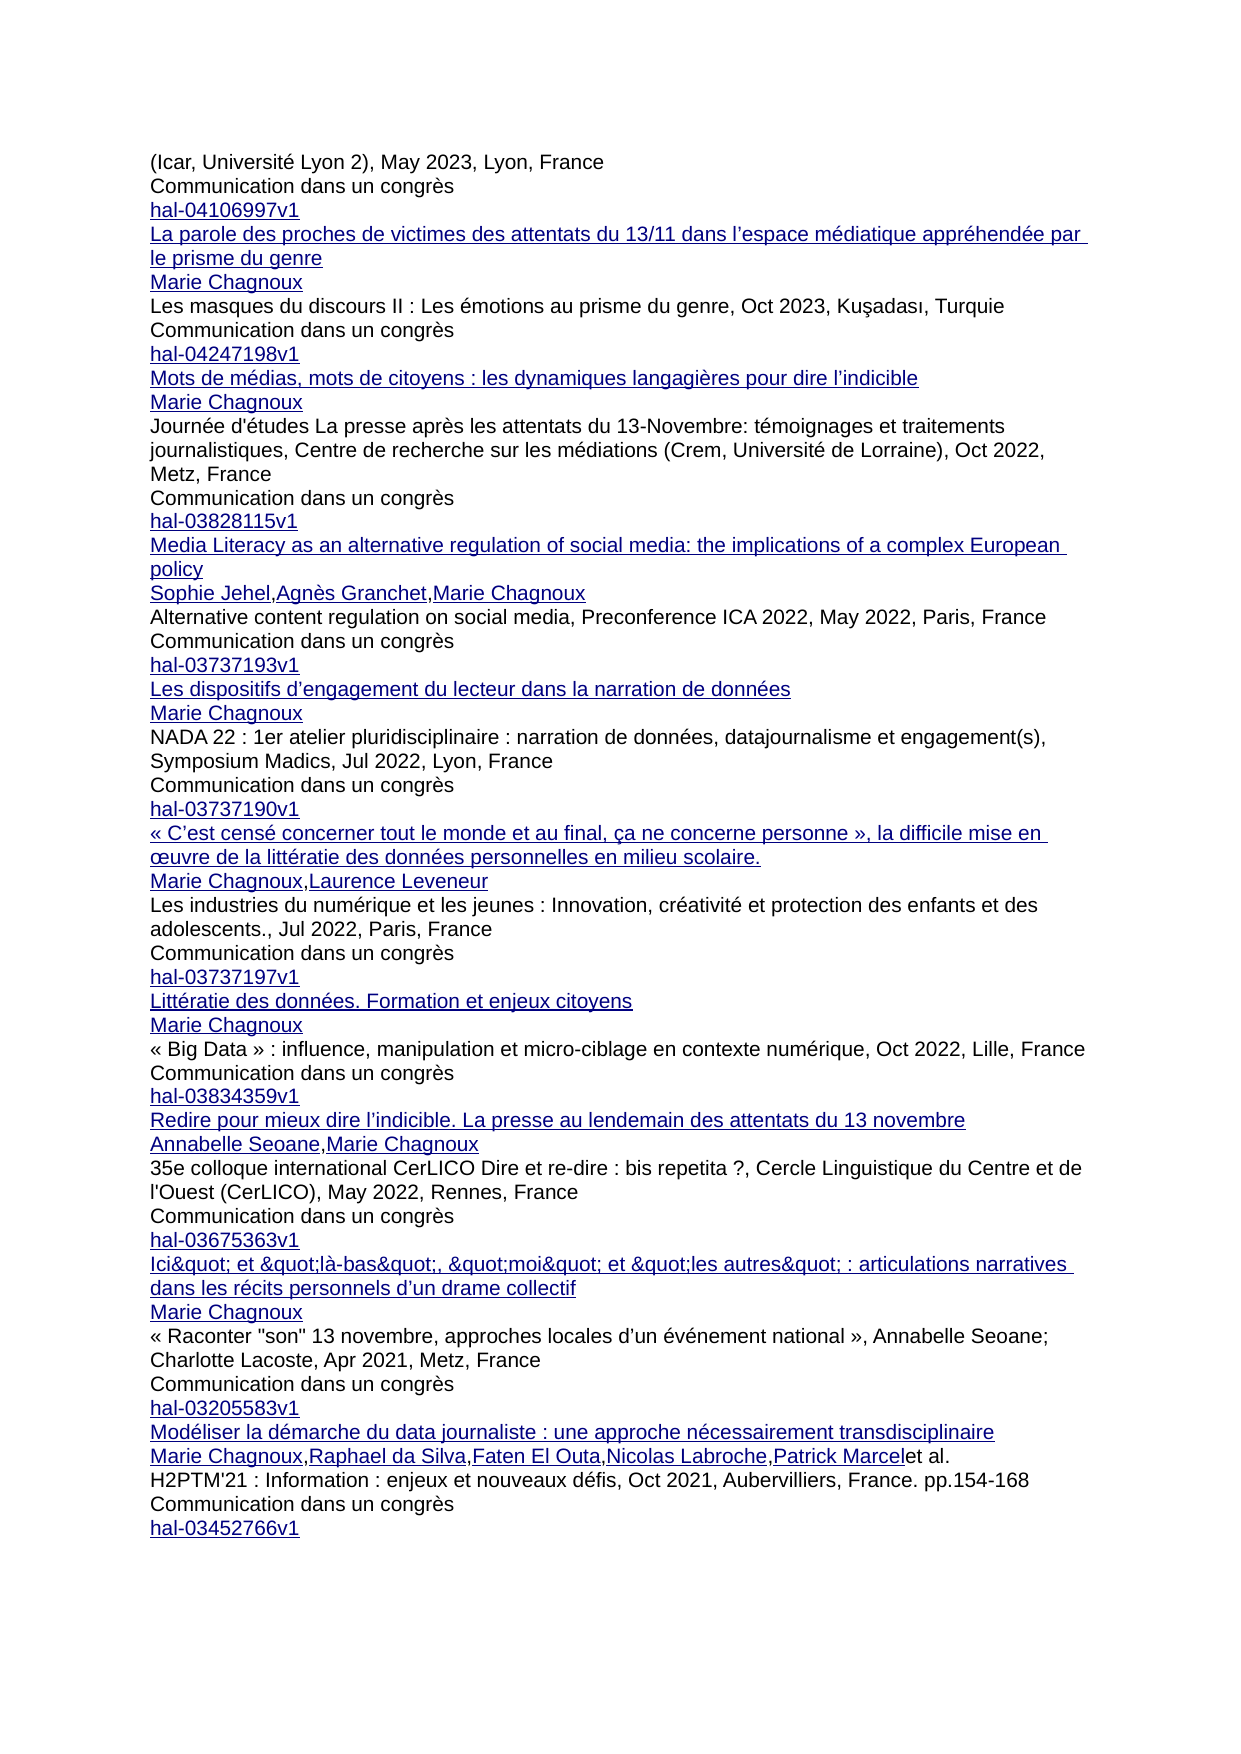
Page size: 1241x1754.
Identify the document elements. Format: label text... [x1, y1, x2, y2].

table_cell « C’est censé concerner tout le monde et au final, ça ne concerne personne », la difficile mise en œuvre de la littératie des données personnelles en milieu scolaire. Marie Chagnoux,Laurence Leveneur Les industries du numérique et les jeunes : Innovation, créativité et protection des enfants et des adolescents., Jul 2022, Paris, France Communication dans un congrès hal-03737197v1 [150, 821, 1090, 988]
table_cell Redire pour mieux dire l’indicible. La presse au lendemain des attentats du 13 novembre Annabelle Seoane,Marie Chagnoux 35e colloque international CerLICO Dire et re-dire : bis repetita ?, Cercle Linguistique du Centre et de l'Ouest (CerLICO), May 2022, Rennes, France Communication dans un congrès hal-03675363v1 [150, 1108, 1090, 1252]
table_cell (Icar, Université Lyon 2), May 2023, Lyon, France Communication dans un congrès hal-04106997v1 [150, 150, 1090, 222]
table_cell Ici&quot; et &quot;là-bas&quot;, &quot;moi&quot; et &quot;les autres&quot; : articulations narratives dans les récits personnels d’un drame collectif Marie Chagnoux « Raconter "son" 13 novembre, approches locales d’un événement national », Annabelle Seoane; Charlotte Lacoste, Apr 2021, Metz, France Communication dans un congrès hal-03205583v1 [150, 1252, 1090, 1420]
table_cell Media Literacy as an alternative regulation of social media: the implications of a complex European policy Sophie Jehel,Agnès Granchet,Marie Chagnoux Alternative content regulation on social media, Preconference ICA 2022, May 2022, Paris, France Communication dans un congrès hal-03737193v1 [150, 533, 1090, 677]
table_cell Modéliser la démarche du data journaliste : une approche nécessairement transdisciplinaire Marie Chagnoux,Raphael da Silva,Faten El Outa,Nicolas Labroche,Patrick Marcelet al. H2PTM'21 : Information : enjeux et nouveaux défis, Oct 2021, Aubervilliers, France. pp.154-168 Communication dans un congrès hal-03452766v1 [150, 1420, 1090, 1539]
table_cell La parole des proches de victimes des attentats du 13/11 dans l’espace médiatique appréhendée par le prisme du genre Marie Chagnoux Les masques du discours II : Les émotions au prisme du genre, Oct 2023, Kuşadası, Turquie Communication dans un congrès hal-04247198v1 [150, 222, 1090, 366]
table_cell Les dispositifs d’engagement du lecteur dans la narration de données Marie Chagnoux NADA 22 : 1er atelier pluridisciplinaire : narration de données, datajournalisme et engagement(s), Symposium Madics, Jul 2022, Lyon, France Communication dans un congrès hal-03737190v1 [150, 677, 1090, 821]
table_cell Mots de médias, mots de citoyens : les dynamiques langagières pour dire l’indicible Marie Chagnoux Journée d'études La presse après les attentats du 13-Novembre: témoignages et traitements journalistiques, Centre de recherche sur les médiations (Crem, Université de Lorraine), Oct 2022, Metz, France Communication dans un congrès hal-03828115v1 [150, 366, 1090, 533]
table_cell Littératie des données. Formation et enjeux citoyens Marie Chagnoux « Big Data » : influence, manipulation et micro-ciblage en contexte numérique, Oct 2022, Lille, France Communication dans un congrès hal-03834359v1 [150, 989, 1090, 1108]
